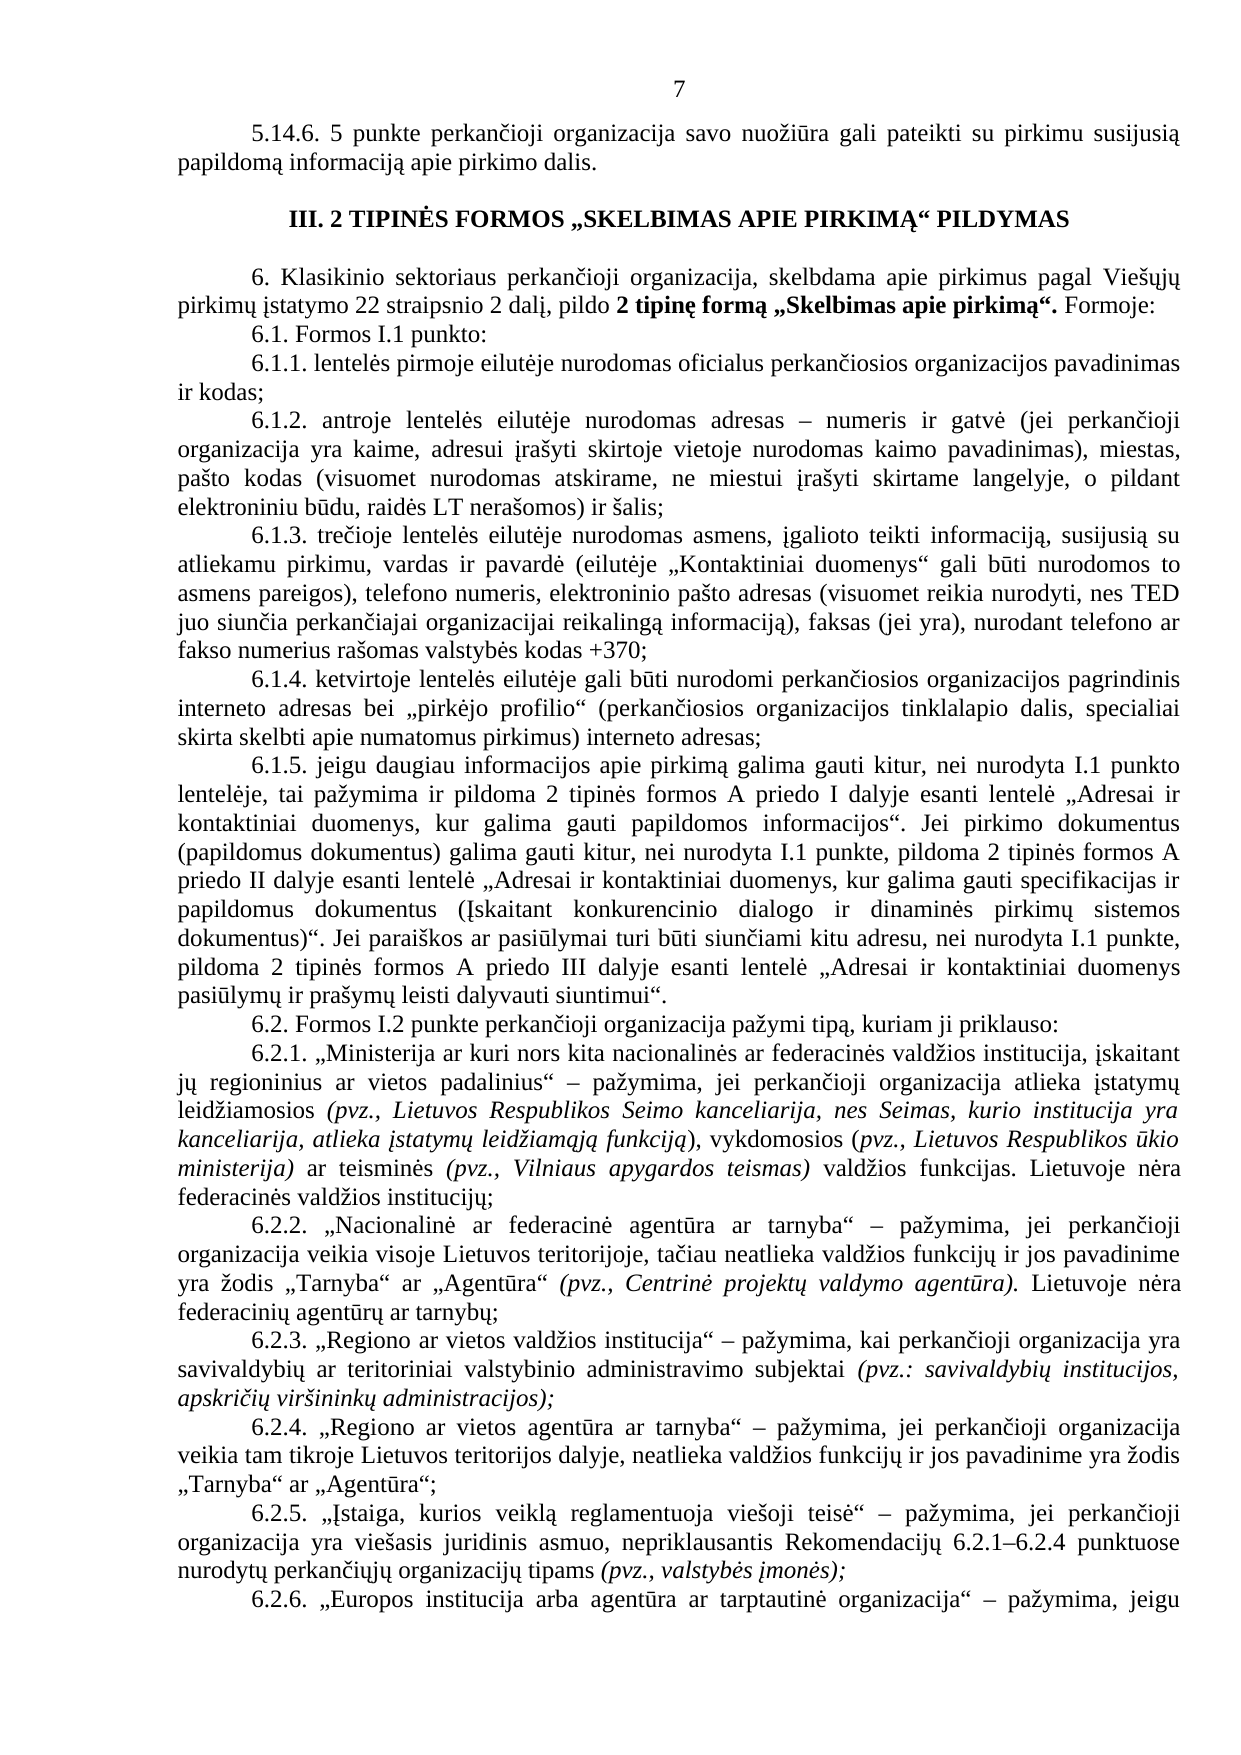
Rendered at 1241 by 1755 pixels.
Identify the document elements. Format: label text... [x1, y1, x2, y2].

text 6.1.3. trečioje lentelės eilutėje nurodomas asmens, įgalioto teikti informaciją, susijusią su atliekamu pirkimu, vardas ir pavardė (eilutėje „Kontaktiniai duomenys“ gali būti nurodomos to asmens pareigos), telefono numeris, elektroninio pašto adresas (visuomet reikia nurodyti, nes TED juo siunčia perkančiajai organizacijai reikalingą informaciją), faksas (jei yra), nurodant telefono ar fakso numerius rašomas valstybės kodas +370; [177, 521, 1181, 664]
text 6.2. Formos I.2 punkte perkančioji organizacija pažymi tipą, kuriam ji priklauso: [177, 1009, 1181, 1038]
text 6.2.6. „Europos institucija arba agentūra ar tarptautinė organizacija“ – pažymima, jeigu [177, 1584, 1181, 1613]
text 6.2.4. „Regiono ar vietos agentūra ar tarnyba“ – pažymima, jei perkančioji organizacija veikia tam tikroje Lietuvos teritorijos dalyje, neatlieka valdžios funkcijų ir jos pavadinime yra žodis „Tarnyba“ ar „Agentūra“; [177, 1412, 1181, 1498]
text 6.2.5. „Įstaiga, kurios veiklą reglamentuoja viešoji teisė“ – pažymima, jei perkančioji organizacija yra viešasis juridinis asmuo, nepriklausantis Rekomendacijų 6.2.1–6.2.4 punktuose nurodytų perkančiųjų organizacijų tipams (pvz., valstybės įmonės); [177, 1498, 1181, 1584]
text 6.1. Formos I.1 punkto: [177, 319, 1181, 348]
text 6.1.5. jeigu daugiau informacijos apie pirkimą galima gauti kitur, nei nurodyta I.1 punkto lentelėje, tai pažymima ir pildoma 2 tipinės formos A priedo I dalyje esanti lentelė „Adresai ir kontaktiniai duomenys, kur galima gauti papildomos informacijos“. Jei pirkimo dokumentus (papildomus dokumentus) galima gauti kitur, nei nurodyta I.1 punkte, pildoma 2 tipinės formos A priedo II dalyje esanti lentelė „Adresai ir kontaktiniai duomenys, kur galima gauti specifikacijas ir papildomus dokumentus (Įskaitant konkurencinio dialogo ir dinaminės pirkimų sistemos dokumentus)“. Jei paraiškos ar pasiūlymai turi būti siunčiami kitu adresu, nei nurodyta I.1 punkte, pildoma 2 tipinės formos A priedo III dalyje esanti lentelė „Adresai ir kontaktiniai duomenys pasiūlymų ir prašymų leisti dalyvauti siuntimui“. [177, 751, 1181, 1009]
text 5.14.6. 5 punkte perkančioji organizacija savo nuožiūra gali pateikti su pirkimu susijusią papildomą informaciją apie pirkimo dalis. [177, 118, 1181, 176]
text 6. Klasikinio sektoriaus perkančioji organizacija, skelbdama apie pirkimus pagal Viešųjų pirkimų įstatymo 22 straipsnio 2 dalį, pildo 2 tipinę formą „Skelbimas apie pirkimą“. Formoje: [177, 262, 1181, 319]
text 6.2.2. „Nacionalinė ar federacinė agentūra ar tarnyba“ – pažymima, jei perkančioji organizacija veikia visoje Lietuvos teritorijoje, tačiau neatlieka valdžios funkcijų ir jos pavadinime yra žodis „Tarnyba“ ar „Agentūra“ (pvz., Centrinė projektų valdymo agentūra). Lietuvoje nėra federacinių agentūrų ar tarnybų; [177, 1211, 1181, 1326]
text III. 2 TIPINĖS FORMOS „SKELBIMAS APIE PIRKIMĄ“ PILDYMAS [177, 204, 1181, 233]
text 6.1.1. lentelės pirmoje eilutėje nurodomas oficialus perkančiosios organizacijos pavadinimas ir kodas; [177, 348, 1181, 406]
text 6.1.4. ketvirtoje lentelės eilutėje gali būti nurodomi perkančiosios organizacijos pagrindinis interneto adresas bei „pirkėjo profilio“ (perkančiosios organizacijos tinklalapio dalis, specialiai skirta skelbti apie numatomus pirkimus) interneto adresas; [177, 664, 1181, 751]
text 6.2.3. „Regiono ar vietos valdžios institucija“ – pažymima, kai perkančioji organizacija yra savivaldybių ar teritoriniai valstybinio administravimo subjektai (pvz.: savivaldybių institucijos, apskričių viršininkų administracijos); [177, 1326, 1181, 1412]
text 6.2.1. „Ministerija ar kuri nors kita nacionalinės ar federacinės valdžios institucija, įskaitant jų regioninius ar vietos padalinius“ – pažymima, jei perkančioji organizacija atlieka įstatymų leidžiamosios (pvz., Lietuvos Respublikos Seimo kanceliarija, nes Seimas, kurio institucija yra kanceliarija, atlieka įstatymų leidžiamąją funkciją), vykdomosios (pvz., Lietuvos Respublikos ūkio ministerija) ar teisminės (pvz., Vilniaus apygardos teismas) valdžios funkcijas. Lietuvoje nėra federacinės valdžios institucijų; [177, 1038, 1181, 1211]
text 6.1.2. antroje lentelės eilutėje nurodomas adresas – numeris ir gatvė (jei perkančioji organizacija yra kaime, adresui įrašyti skirtoje vietoje nurodomas kaimo pavadinimas), miestas, pašto kodas (visuomet nurodomas atskirame, ne miestui įrašyti skirtame langelyje, o pildant elektroniniu būdu, raidės LT nerašomos) ir šalis; [177, 406, 1181, 521]
